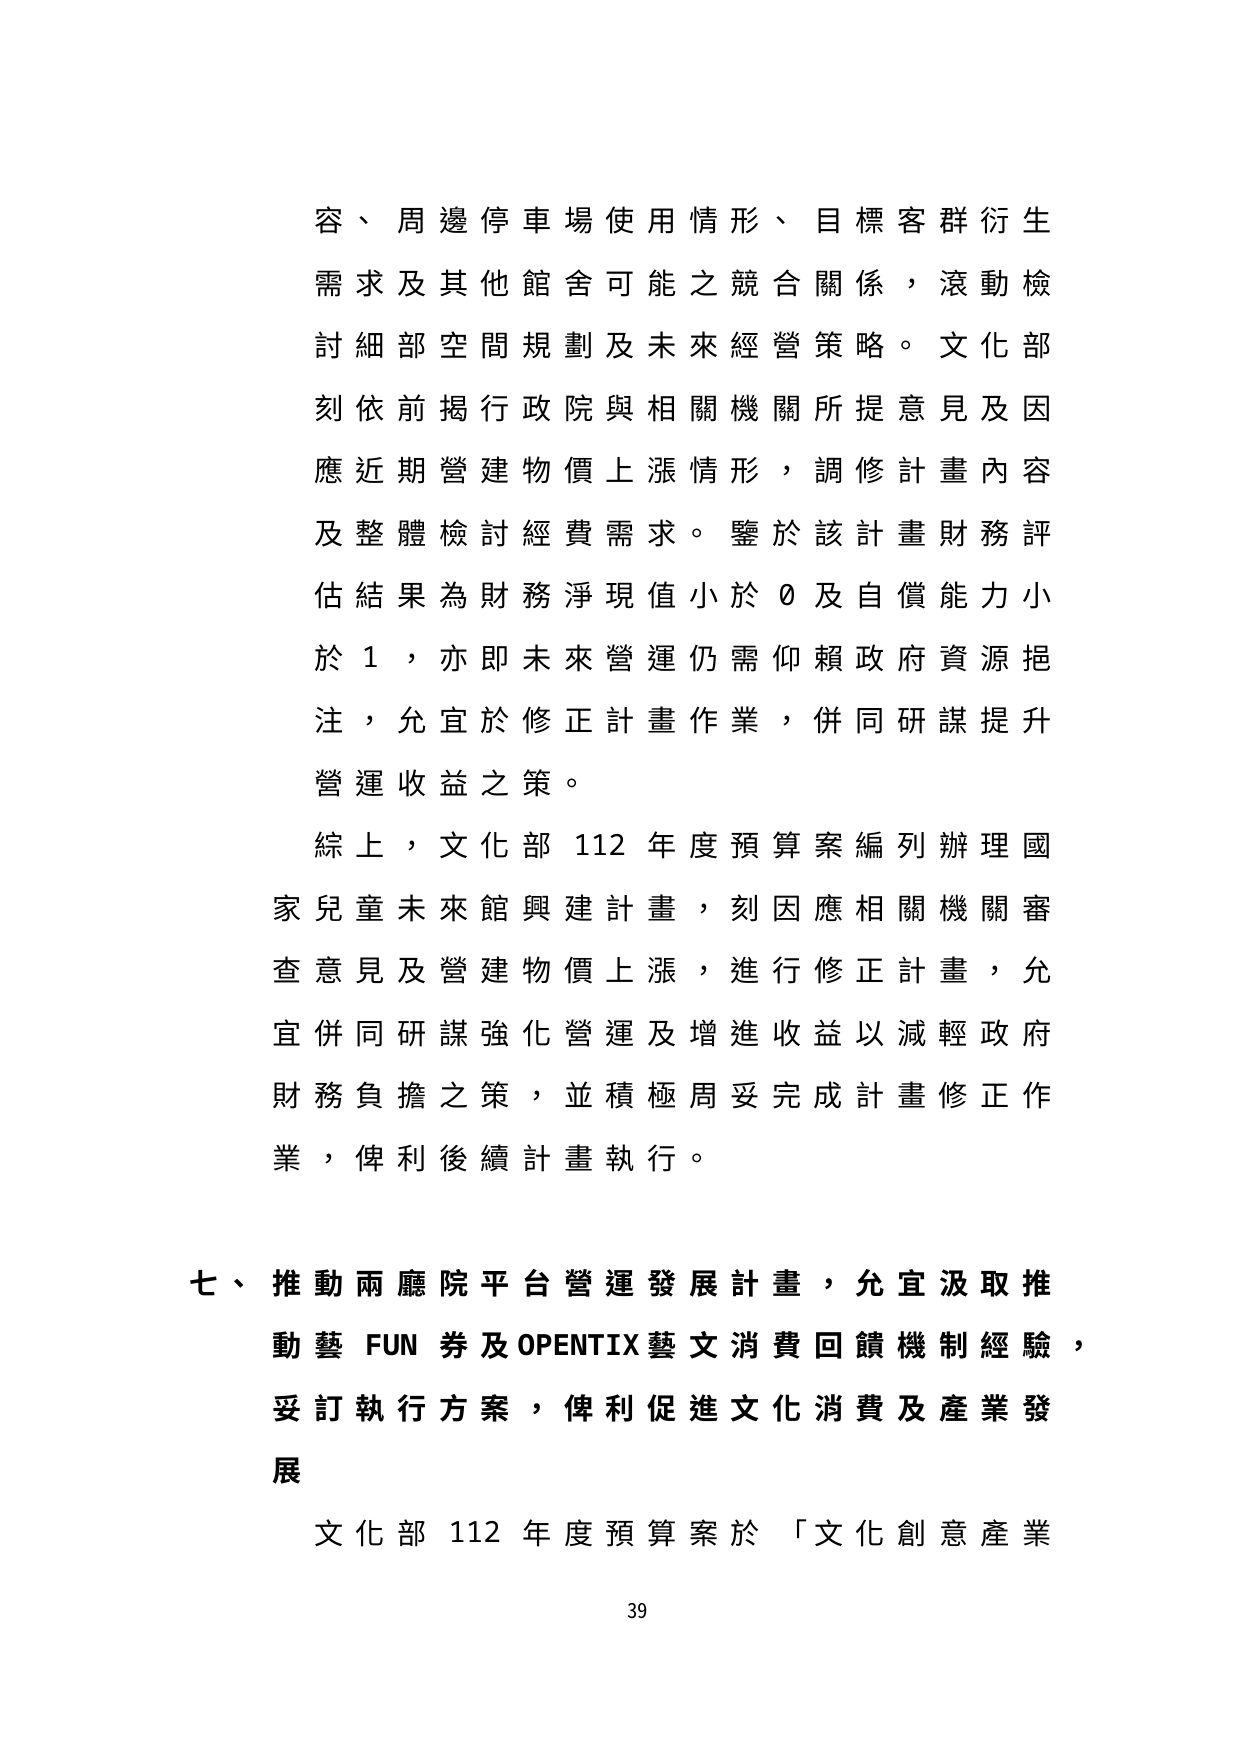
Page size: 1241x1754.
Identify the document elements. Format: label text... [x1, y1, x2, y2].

text 七、推動兩廳院平台營運發展計畫，允宜汲取推動藝FUN券及OPENTIX藝文消費回饋機制經驗，妥訂執行方案，俾利促進文化消費及產業發展 [183, 1240, 1058, 1490]
text 綜上，文化部112年度預算案編列辦理國家兒童未來館興建計畫，刻因應相關機關審查意見及營建物價上漲，進行修正計畫，允宜併同研謀強化營運及增進收益以減輕政府財務負擔之策，並積極周妥完成計畫修正作業，俾利後續計畫執行。 [242, 802, 1058, 1177]
text 文化部112年度預算案於「文化創意產業發展業務-國表藝兩廳院平台營運發展」編列2億元，補助行政法人國家表演藝術中心運用現有系統OPENTIX兩廳院文化生活(以下簡稱OPENTIX)，進行藝文服務升級發展，推動藝文消費點數流通及循環消費機制，培養藝文消費人口，打造藝文消費回饋生態圈，擴大文化生活消費，持續協助藝文產業發展。經查： [242, 1490, 1058, 1552]
text 依行政院110年8月6日原則同意該計畫函文略以，該計劃尚缺乏預計興建樓層、館舍服務項目、劇場席次等說明，後續應依計畫目標及功能需求，於總經費額度內務實規劃建造規模及內容，並衡酌服務內容、周邊停車場使用情形、目標客群衍生需求及其他館舍可能之競合關係，滾動檢討細部空間規劃及未來經營策略。文化部刻依前揭行政院與相關機關所提意見及因應近期營建物價上漲情形，調修計畫內容及整體檢討經費需求。鑒於該計畫財務評估結果為財務淨現值小於0及自償能力小於1，亦即未來營運仍需仰賴政府資源挹注，允宜於修正計畫作業，併同研謀提升營運收益之策。 [271, 177, 1058, 802]
